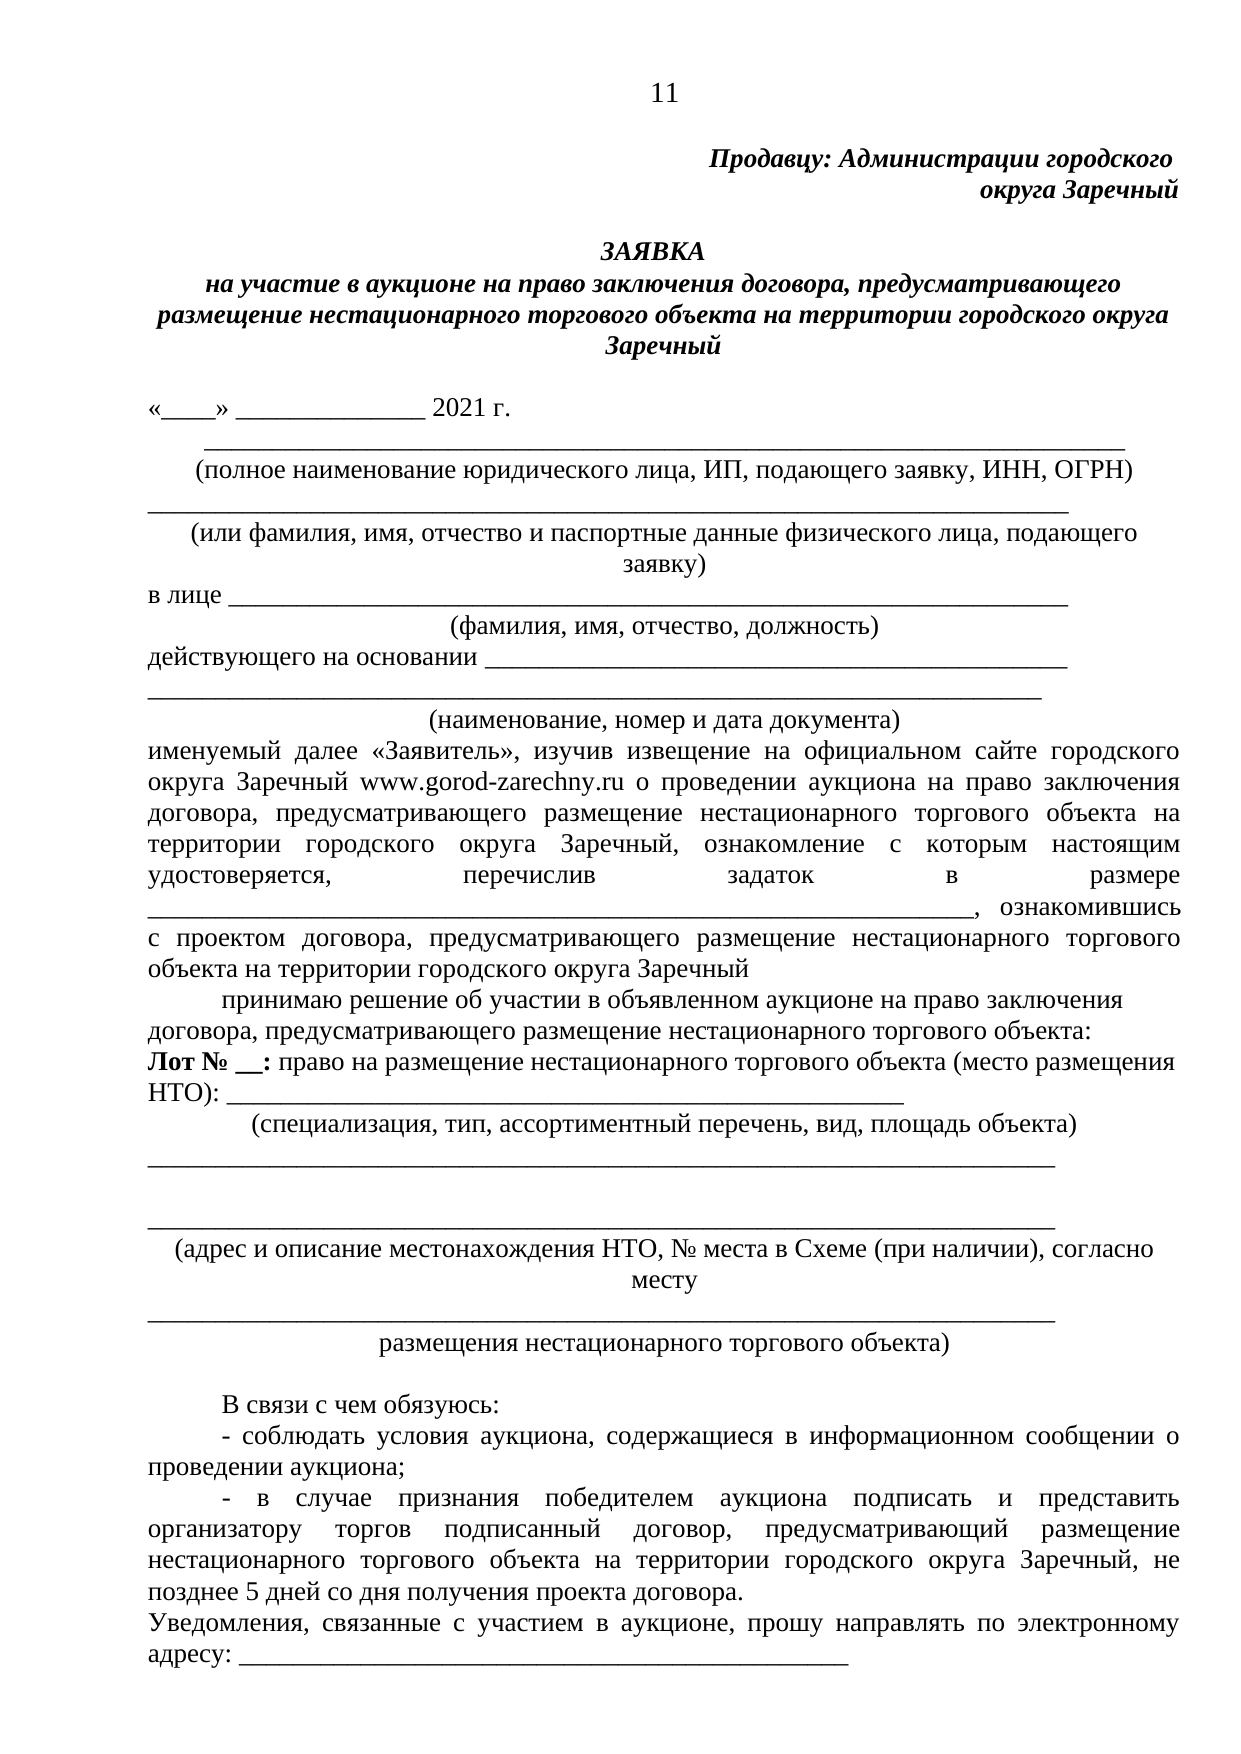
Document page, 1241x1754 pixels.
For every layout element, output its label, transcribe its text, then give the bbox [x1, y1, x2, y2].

text - соблюдать условия аукциона, содержащиеся в информационном сообщении о проведении аукциона; [148, 1419, 1181, 1481]
text В связи с чем обязуюсь: [148, 1388, 1181, 1419]
text Уведомления, связанные с участием в аукционе, прошу направлять по электронному адресу: _____________________________________________ [148, 1606, 1181, 1668]
text __________________________________________________________________ [148, 672, 1181, 703]
text именуемый далее «Заявитель», изучив извещение на официальном сайте городского округа Заречный www.gorod-zarechny.ru о проведении аукциона на право заключения договора, предусматривающего размещение нестационарного торгового объекта на территории городского округа Заречный, ознакомление с которым настоящим удостоверяется, перечислив задаток в размере _____________________________________________________________, ознакомившись с проектом договора, предусматривающего размещение нестационарного торгового объекта на территории городского округа Заречный [148, 734, 1181, 983]
text ___________________________________________________________________ [148, 1294, 1181, 1326]
text (наименование, номер и дата документа) [148, 703, 1181, 734]
text ___________________________________________________________________ [148, 1201, 1181, 1232]
text (или фамилия, имя, отчество и паспортные данные физического лица, подающего заявку) [148, 516, 1181, 578]
text округа Заречный [709, 173, 1181, 204]
text в лице ______________________________________________________________ [148, 578, 1181, 609]
text Лот № __: право на размещение нестационарного торгового объекта (место размещения НТО): __________________________________________________ [148, 1045, 1181, 1108]
text ЗАЯВКА [148, 236, 1181, 267]
text (адрес и описание местонахождения НТО, № места в Схеме (при наличии), согласно месту [148, 1232, 1181, 1294]
text «____» ______________ 2021 г. [148, 391, 1181, 422]
text на участие в аукционе на право заключения договора, предусматривающего размещение нестационарного торгового объекта на территории городского округа Заречный [148, 267, 1181, 360]
text ___________________________________________________________________ [148, 1139, 1181, 1170]
text (специализация, тип, ассортиментный перечень, вид, площадь объекта) [148, 1108, 1181, 1139]
text - в случае признания победителем аукциона подписать и представить организатору торгов подписанный договор, предусматривающий размещение нестационарного торгового объекта на территории городского округа Заречный, не позднее 5 дней со дня получения проекта договора. [148, 1481, 1181, 1606]
text действующего на основании ___________________________________________ [148, 640, 1181, 672]
text принимаю решение об участии в объявленном аукционе на право заключения договора, предусматривающего размещение нестационарного торгового объекта: [148, 983, 1181, 1045]
text ____________________________________________________________________ [148, 485, 1181, 516]
text (фамилия, имя, отчество, должность) [148, 609, 1181, 640]
text размещения нестационарного торгового объекта) [148, 1326, 1181, 1357]
text ____________________________________________________________________ (полное наименование юридического лица, ИП, подающего заявку, ИНН, ОГРН) [148, 422, 1181, 485]
subtitle Продавцу: Администрации городского [709, 142, 1181, 173]
